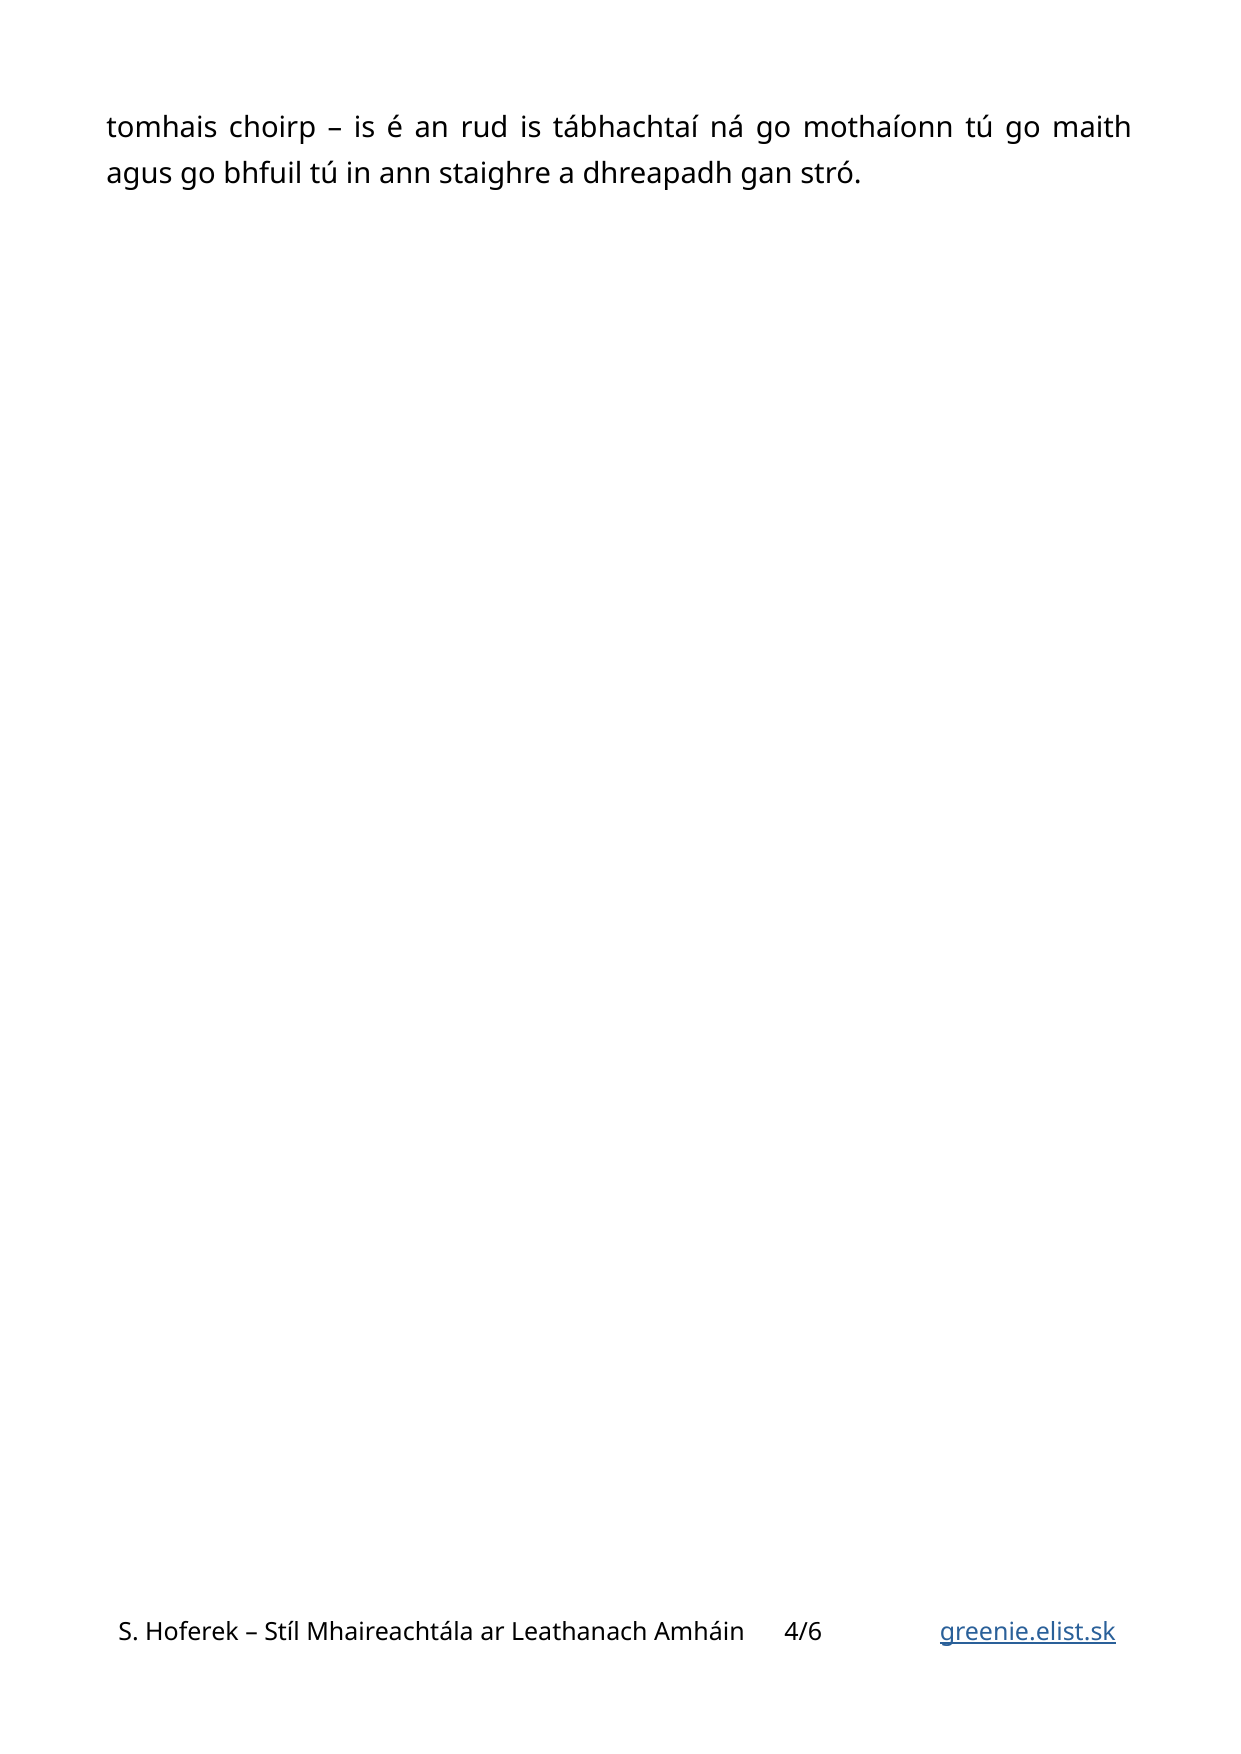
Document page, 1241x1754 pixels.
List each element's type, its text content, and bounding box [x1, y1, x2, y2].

text tomhais choirp – is é an rud is tábhachtaí ná go mothaíonn tú go maith agus go bhfuil tú in ann staighre a dhreapadh gan stró. [106, 106, 1134, 192]
